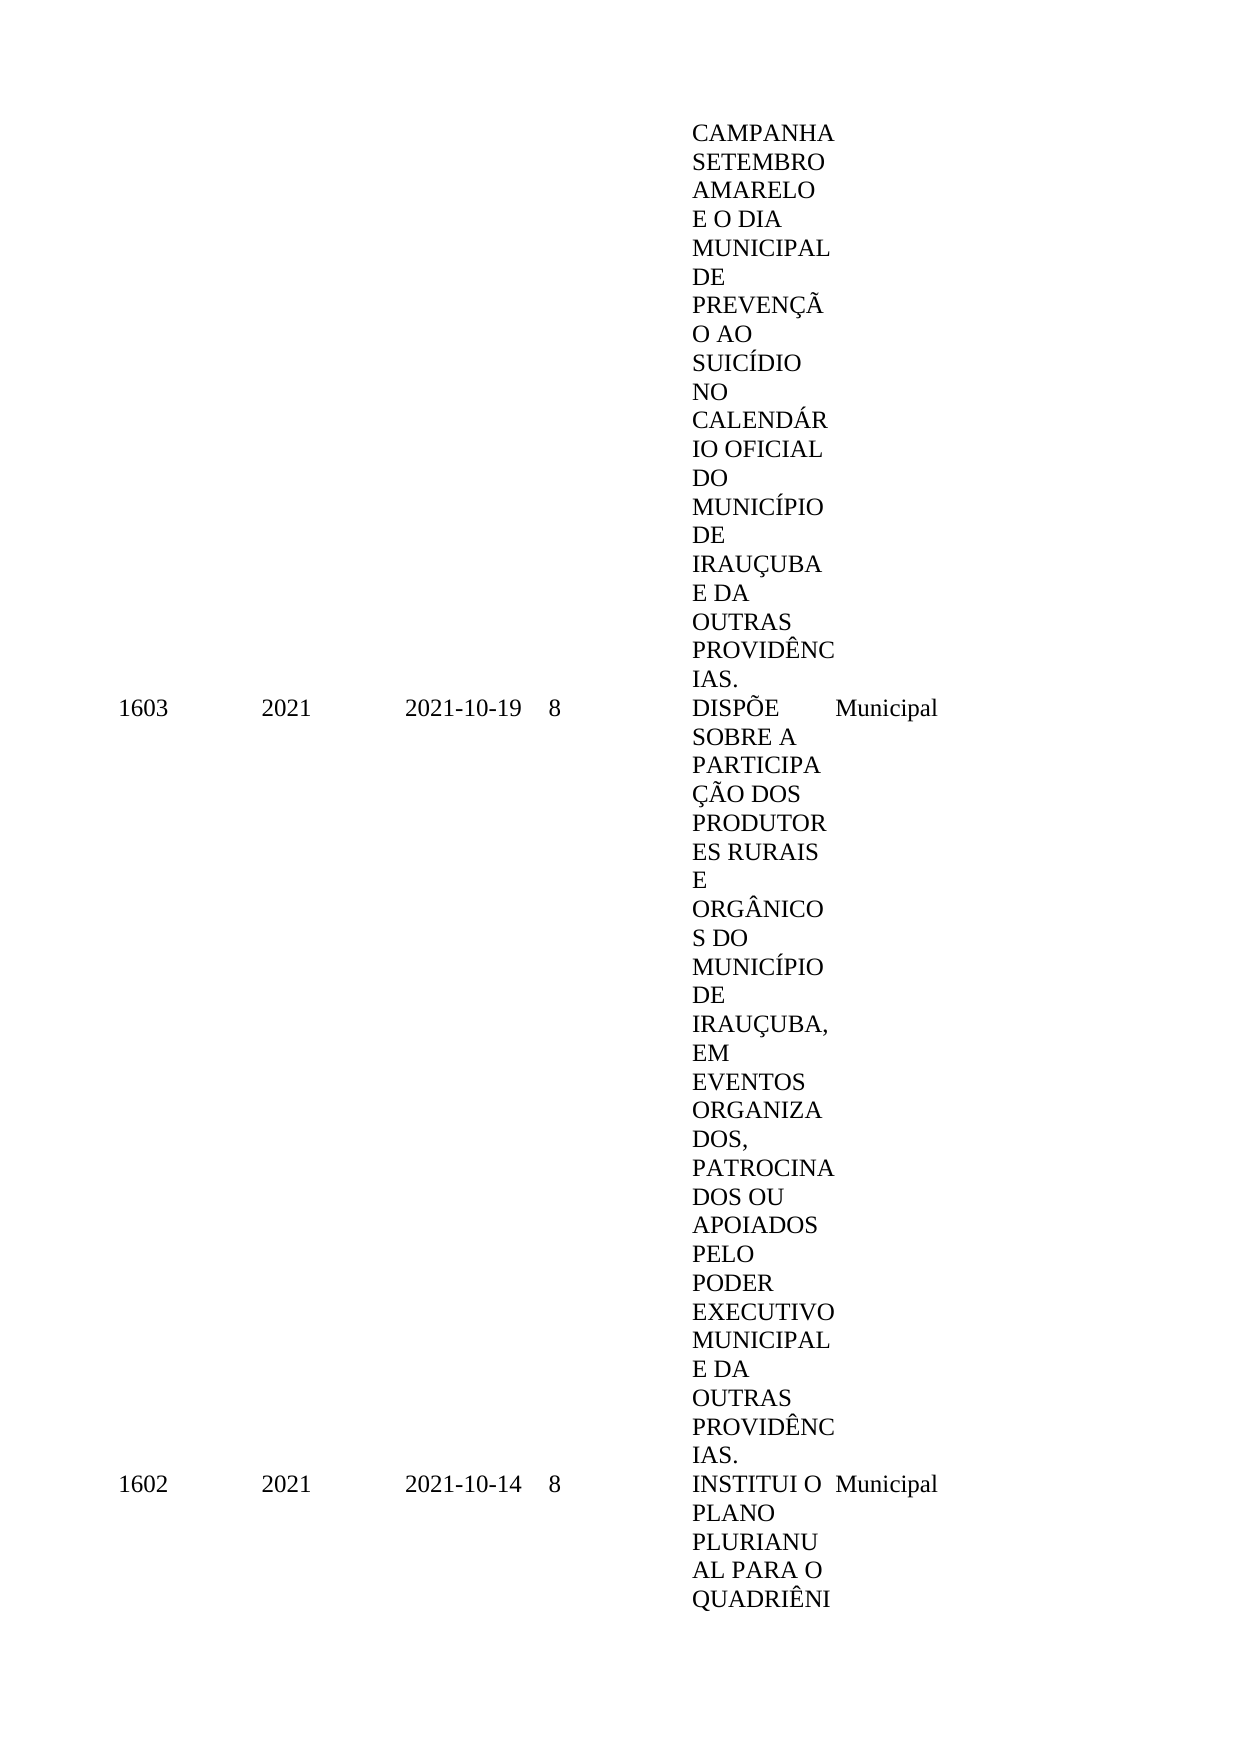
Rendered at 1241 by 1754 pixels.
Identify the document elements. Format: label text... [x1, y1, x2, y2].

table_cell [261, 118, 405, 693]
table_cell [118, 118, 261, 693]
table_cell INSTITUI O PLANO PLURIANUAL PARA O QUADRIÊNI [692, 1469, 835, 1613]
table_cell 2021 [261, 1469, 405, 1613]
table_cell [548, 118, 692, 693]
table_cell [979, 693, 1122, 1469]
table_cell 1603 [118, 693, 261, 1469]
table_cell 2021 [261, 693, 405, 1469]
table_cell CAMPANHA SETEMBRO AMARELO E O DIA MUNICIPAL DE PREVENÇÃO AO SUICÍDIO NO CALENDÁRIO OFICIAL DO MUNICÍPIO DE IRAUÇUBA E DA OUTRAS PROVIDÊNCIAS. [692, 118, 835, 693]
table_cell DISPÕE SOBRE A PARTICIPAÇÃO DOS PRODUTORES RURAIS E ORGÂNICOS DO MUNICÍPIO DE IRAUÇUBA, EM EVENTOS ORGANIZADOS, PATROCINADOS OU APOIADOS PELO PODER EXECUTIVO MUNICIPAL E DA OUTRAS PROVIDÊNCIAS. [692, 693, 835, 1469]
table_cell 8 [548, 1469, 692, 1613]
table_cell 1602 [118, 1469, 261, 1613]
table_cell [979, 118, 1122, 693]
table_cell [979, 1469, 1122, 1613]
table_cell 2021-10-19 [405, 693, 548, 1469]
table_cell Municipal [835, 1469, 979, 1613]
table_cell 2021-10-14 [405, 1469, 548, 1613]
table_cell [835, 118, 979, 693]
table_cell Municipal [835, 693, 979, 1469]
table_cell [405, 118, 548, 693]
table_cell 8 [548, 693, 692, 1469]
